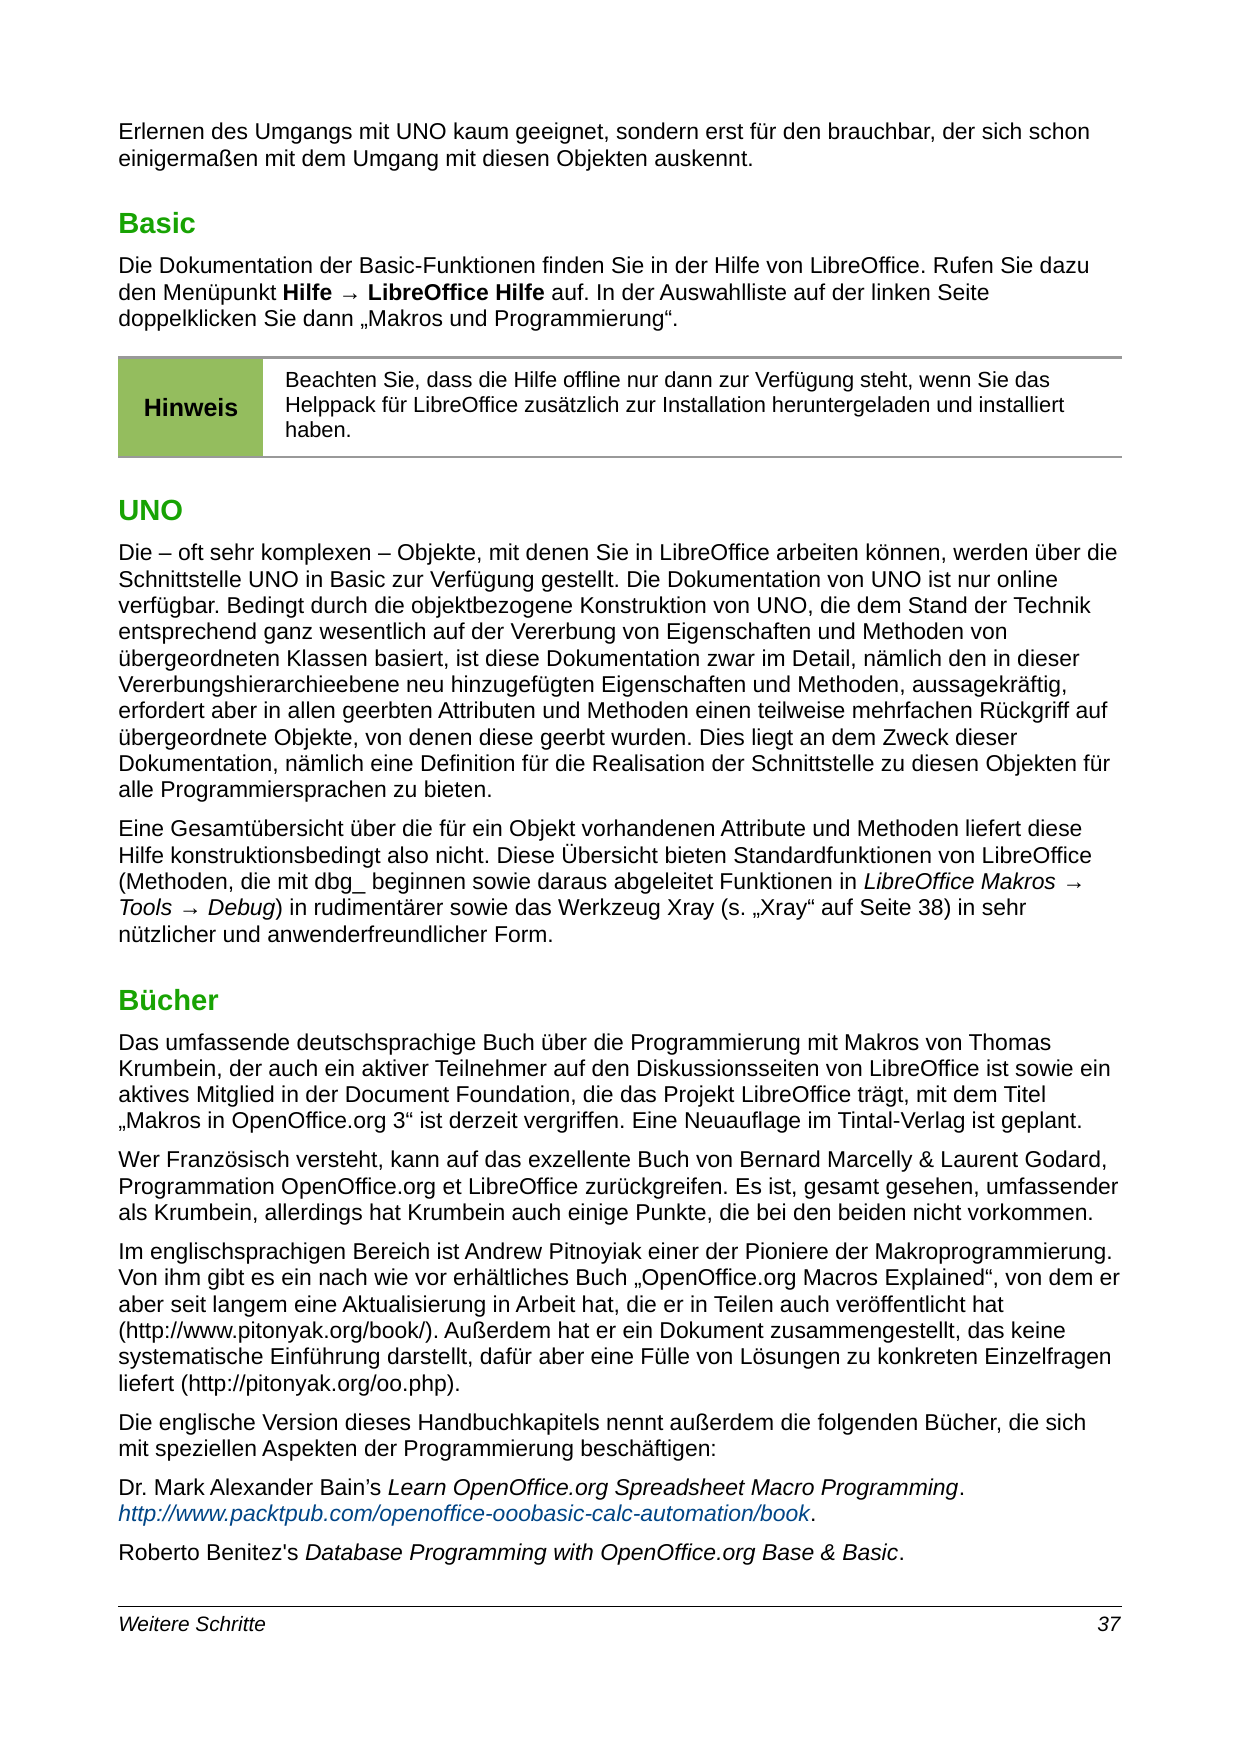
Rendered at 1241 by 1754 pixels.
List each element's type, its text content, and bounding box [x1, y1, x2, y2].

subtitle UNO [118, 493, 1122, 527]
text Die Dokumentation der Basic-Funktionen finden Sie in der Hilfe von LibreOffice. Rufen Sie dazu den Menüpunkt Hilfe → LibreOffice Hilfe auf. In der Auswahlliste auf der linken Seite doppelklicken Sie dann „Makros und Programmierung“. [118, 252, 1122, 331]
subtitle Basic [118, 206, 1122, 240]
text Eine Gesamtübersicht über die für ein Objekt vorhandenen Attribute und Methoden liefert diese Hilfe konstruktionsbedingt also nicht. Diese Übersicht bieten Standardfunktionen von LibreOffice (Methoden, die mit dbg_ beginnen sowie daraus abgeleitet Funktionen in LibreOffice Makros → Tools → Debug) in rudimentärer sowie das Werkzeug Xray (s. „Xray“ auf Seite 38) in sehr nützlicher und anwenderfreundlicher Form. [118, 815, 1122, 947]
text Die englische Version dieses Handbuchkapitels nennt außerdem die folgenden Bücher, die sich mit speziellen Aspekten der Programmierung beschäftigen: [118, 1408, 1122, 1461]
text Wer Französisch versteht, kann auf das exzellente Buch von Bernard Marcelly & Laurent Godard, Programmation OpenOffice.org et LibreOffice zurückgreifen. Es ist, gesamt gesehen, umfassender als Krumbein, allerdings hat Krumbein auch einige Punkte, die bei den beiden nicht vorkommen. [118, 1146, 1122, 1225]
text Roberto Benitez's Database Programming with OpenOffice.org Base & Basic. [118, 1539, 1122, 1565]
text Erlernen des Umgangs mit UNO kaum geeignet, sondern erst für den brauchbar, der sich schon einigermaßen mit dem Umgang mit diesen Objekten auskennt. [118, 118, 1122, 171]
text Dr. Mark Alexander Bain’s Learn OpenOffice.org Spreadsheet Macro Programming. http://www.packtpub.com/openoffice-ooobasic-calc-automation/book. [118, 1474, 1122, 1526]
text Im englischsprachigen Bereich ist Andrew Pitnoyiak einer der Pioniere der Makroprogrammierung. Von ihm gibt es ein nach wie vor erhältliches Buch „OpenOffice.org Macros Explained“, von dem er aber seit langem eine Aktualisierung in Arbeit hat, die er in Teilen auch veröffentlicht hat (http://www.pitonyak.org/book/). Außerdem hat er ein Dokument zusammengestellt, das keine systematische Einführung darstellt, dafür aber eine Fülle von Lösungen zu konkreten Einzelfragen liefert (http://pitonyak.org/oo.php). [118, 1238, 1122, 1396]
text Die – oft sehr komplexen – Objekte, mit denen Sie in LibreOffice arbeiten können, werden über die Schnittstelle UNO in Basic zur Verfügung gestellt. Die Dokumentation von UNO ist nur online verfügbar. Bedingt durch die objektbezogene Konstruktion von UNO, die dem Stand der Technik entsprechend ganz wesentlich auf der Vererbung von Eigenschaften und Methoden von übergeordneten Klassen basiert, ist diese Dokumentation zwar im Detail, nämlich den in dieser Vererbungshierarchieebene neu hinzugefügten Eigenschaften und Methoden, aussagekräftig, erfordert aber in allen geerbten Attributen und Methoden einen teilweise mehrfachen Rückgriff auf übergeordnete Objekte, von denen diese geerbt wurden. Dies liegt an dem Zweck dieser Dokumentation, nämlich eine Definition für die Realisation der Schnittstelle zu diesen Objekten für alle Programmiersprachen zu bieten. [118, 539, 1122, 803]
subtitle Bücher [118, 982, 1122, 1016]
text Das umfassende deutschsprachige Buch über die Programmierung mit Makros von Thomas Krumbein, der auch ein aktiver Teilnehmer auf den Diskussionsseiten von LibreOffice ist sowie ein aktives Mitglied in der Document Foundation, die das Projekt LibreOffice trägt, mit dem Titel „Makros in OpenOffice.org 3“ ist derzeit vergriffen. Eine Neuauflage im Tintal-Verlag ist geplant. [118, 1028, 1122, 1134]
table_header Hinweis [118, 359, 263, 456]
table_header Beachten Sie, dass die Hilfe offline nur dann zur Verfügung steht, wenn Sie das Helppack für LibreOffice zusätzlich zur Installation heruntergeladen und installiert haben. [264, 359, 1122, 456]
